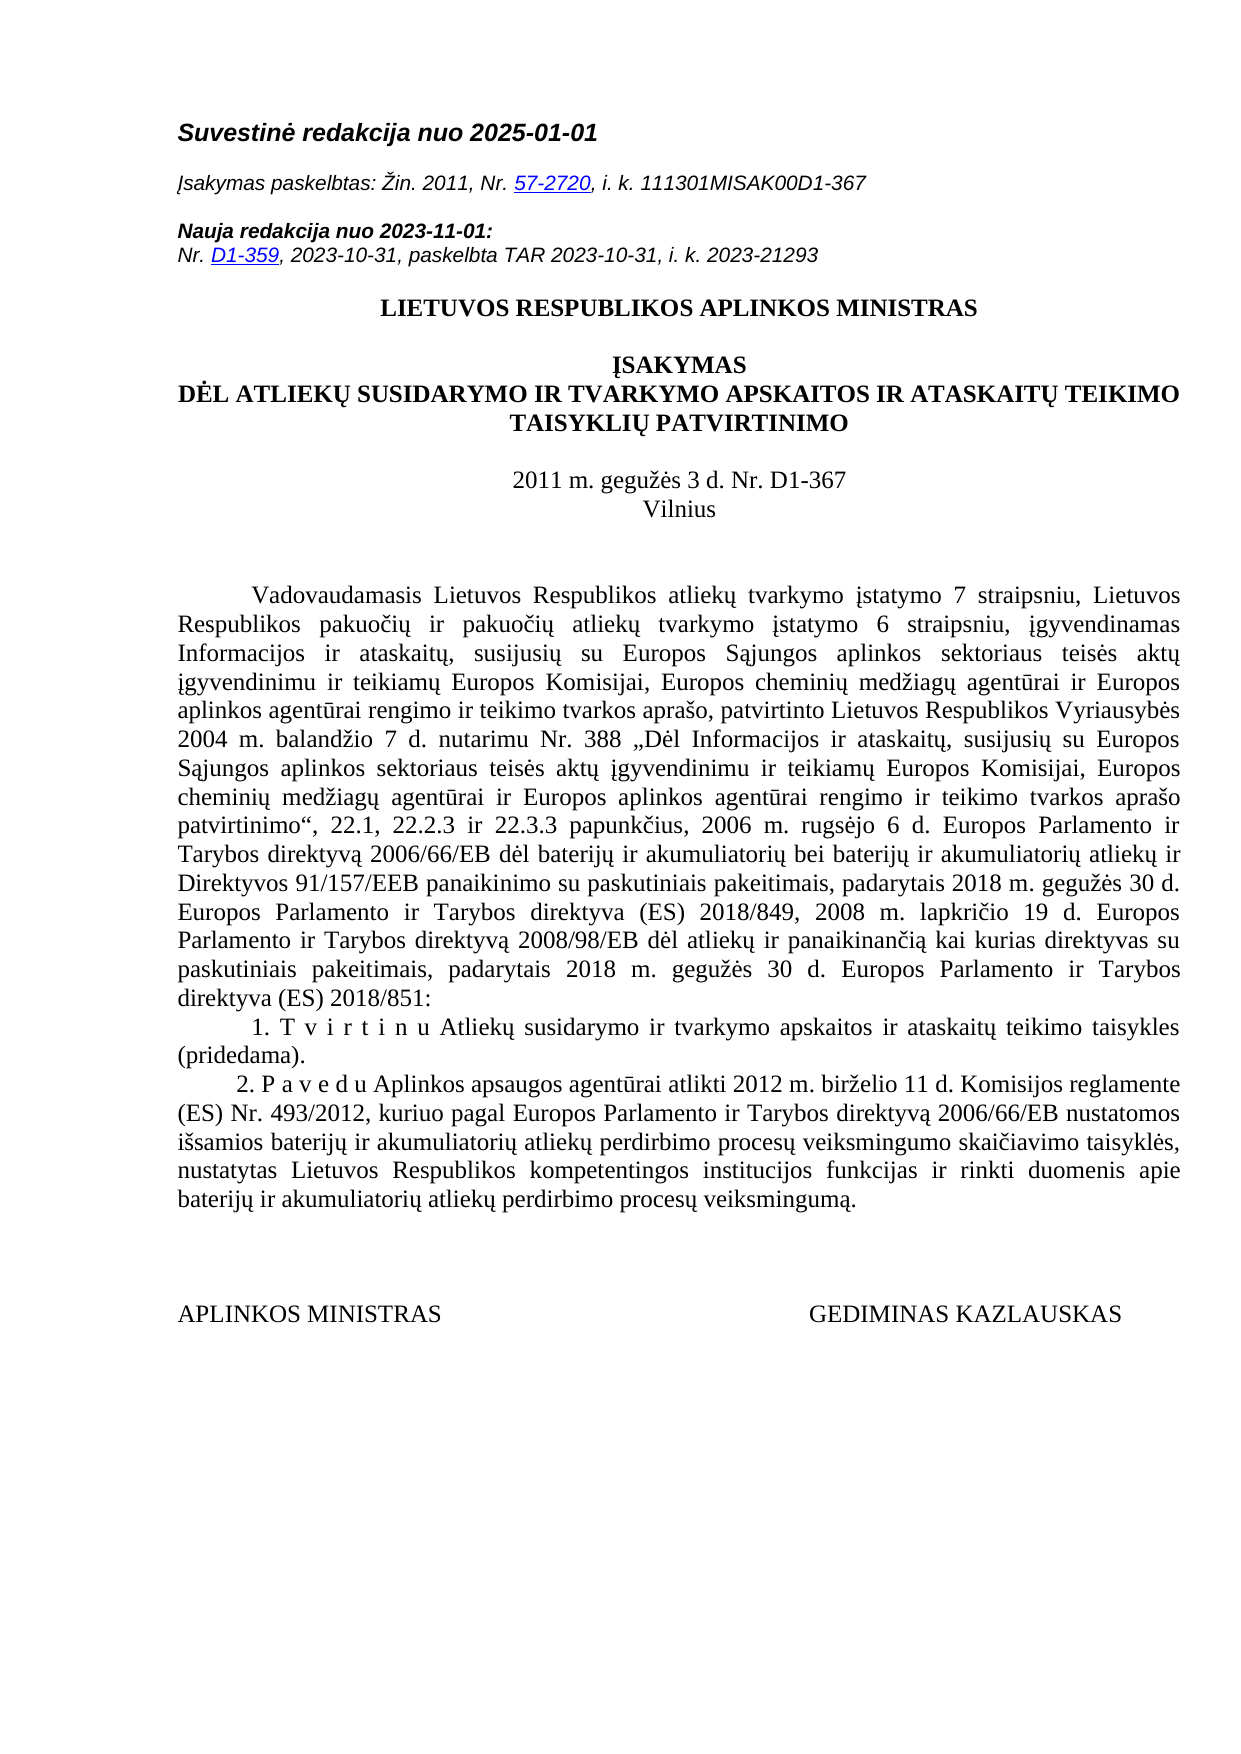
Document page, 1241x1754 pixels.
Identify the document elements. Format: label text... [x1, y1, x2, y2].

text 2011 m. gegužės 3 d. Nr. D1-367 [177, 466, 1181, 494]
text Vilnius [177, 494, 1181, 523]
text DĖL ATLIEKŲ SUSIDARYMO IR TVARKYMO APSKAITOS IR ATASKAITŲ TEIKIMO TAISYKLIŲ PATVIRTINIMO [177, 379, 1181, 437]
text Nr. D1-359, 2023-10-31, paskelbta TAR 2023-10-31, i. k. 2023-21293 [177, 243, 1181, 267]
text Vadovaudamasis Lietuvos Respublikos atliekų tvarkymo įstatymo 7 straipsniu, Lietuvos Respublikos pakuočių ir pakuočių atliekų tvarkymo įstatymo 6 straipsniu, įgyvendinamas Informacijos ir ataskaitų, susijusių su Europos Sąjungos aplinkos sektoriaus teisės aktų įgyvendinimu ir teikiamų Europos Komisijai, Europos cheminių medžiagų agentūrai ir Europos aplinkos agentūrai rengimo ir teikimo tvarkos aprašo, patvirtinto Lietuvos Respublikos Vyriausybės 2004 m. balandžio 7 d. nutarimu Nr. 388 „Dėl Informacijos ir ataskaitų, susijusių su Europos Sąjungos aplinkos sektoriaus teisės aktų įgyvendinimu ir teikiamų Europos Komisijai, Europos cheminių medžiagų agentūrai ir Europos aplinkos agentūrai rengimo ir teikimo tvarkos aprašo patvirtinimo“, 22.1, 22.2.3 ir 22.3.3 papunkčius, 2006 m. rugsėjo 6 d. Europos Parlamento ir Tarybos direktyvą 2006/66/EB dėl baterijų ir akumuliatorių bei baterijų ir akumuliatorių atliekų ir Direktyvos 91/157/EEB panaikinimo su paskutiniais pakeitimais, padarytais 2018 m. gegužės 30 d. Europos Parlamento ir Tarybos direktyva (ES) 2018/849, 2008 m. lapkričio 19 d. Europos Parlamento ir Tarybos direktyvą 2008/98/EB dėl atliekų ir panaikinančią kai kurias direktyvas su paskutiniais pakeitimais, padarytais 2018 m. gegužės 30 d. Europos Parlamento ir Tarybos direktyva (ES) 2018/851: [177, 581, 1181, 1012]
text ĮSAKYMAS [177, 351, 1181, 379]
text 2. P a v e d u Aplinkos apsaugos agentūrai atlikti 2012 m. birželio 11 d. Komisijos reglamente (ES) Nr. 493/2012, kuriuo pagal Europos Parlamento ir Tarybos direktyvą 2006/66/EB nustatomos išsamios baterijų ir akumuliatorių atliekų perdirbimo procesų veiksmingumo skaičiavimo taisyklės, nustatytas Lietuvos Respublikos kompetentingos institucijos funkcijas ir rinkti duomenis apie baterijų ir akumuliatorių atliekų perdirbimo procesų veiksmingumą. [177, 1069, 1181, 1213]
text Aplinkos ministras Gediminas Kazlauskas [177, 1299, 1181, 1328]
text Suvestinė redakcija nuo 2025-01-01 [177, 118, 1181, 147]
text Nauja redakcija nuo 2023-11-01: [177, 219, 1181, 243]
text LIETUVOS RESPUBLIKOS APLINKOS MINISTRAS [177, 293, 1181, 322]
text Įsakymas paskelbtas: Žin. 2011, Nr. 57-2720, i. k. 111301MISAK00D1-367 [177, 171, 1181, 195]
text 1. T v i r t i n u Atliekų susidarymo ir tvarkymo apskaitos ir ataskaitų teikimo taisykles (pridedama). [177, 1012, 1181, 1069]
